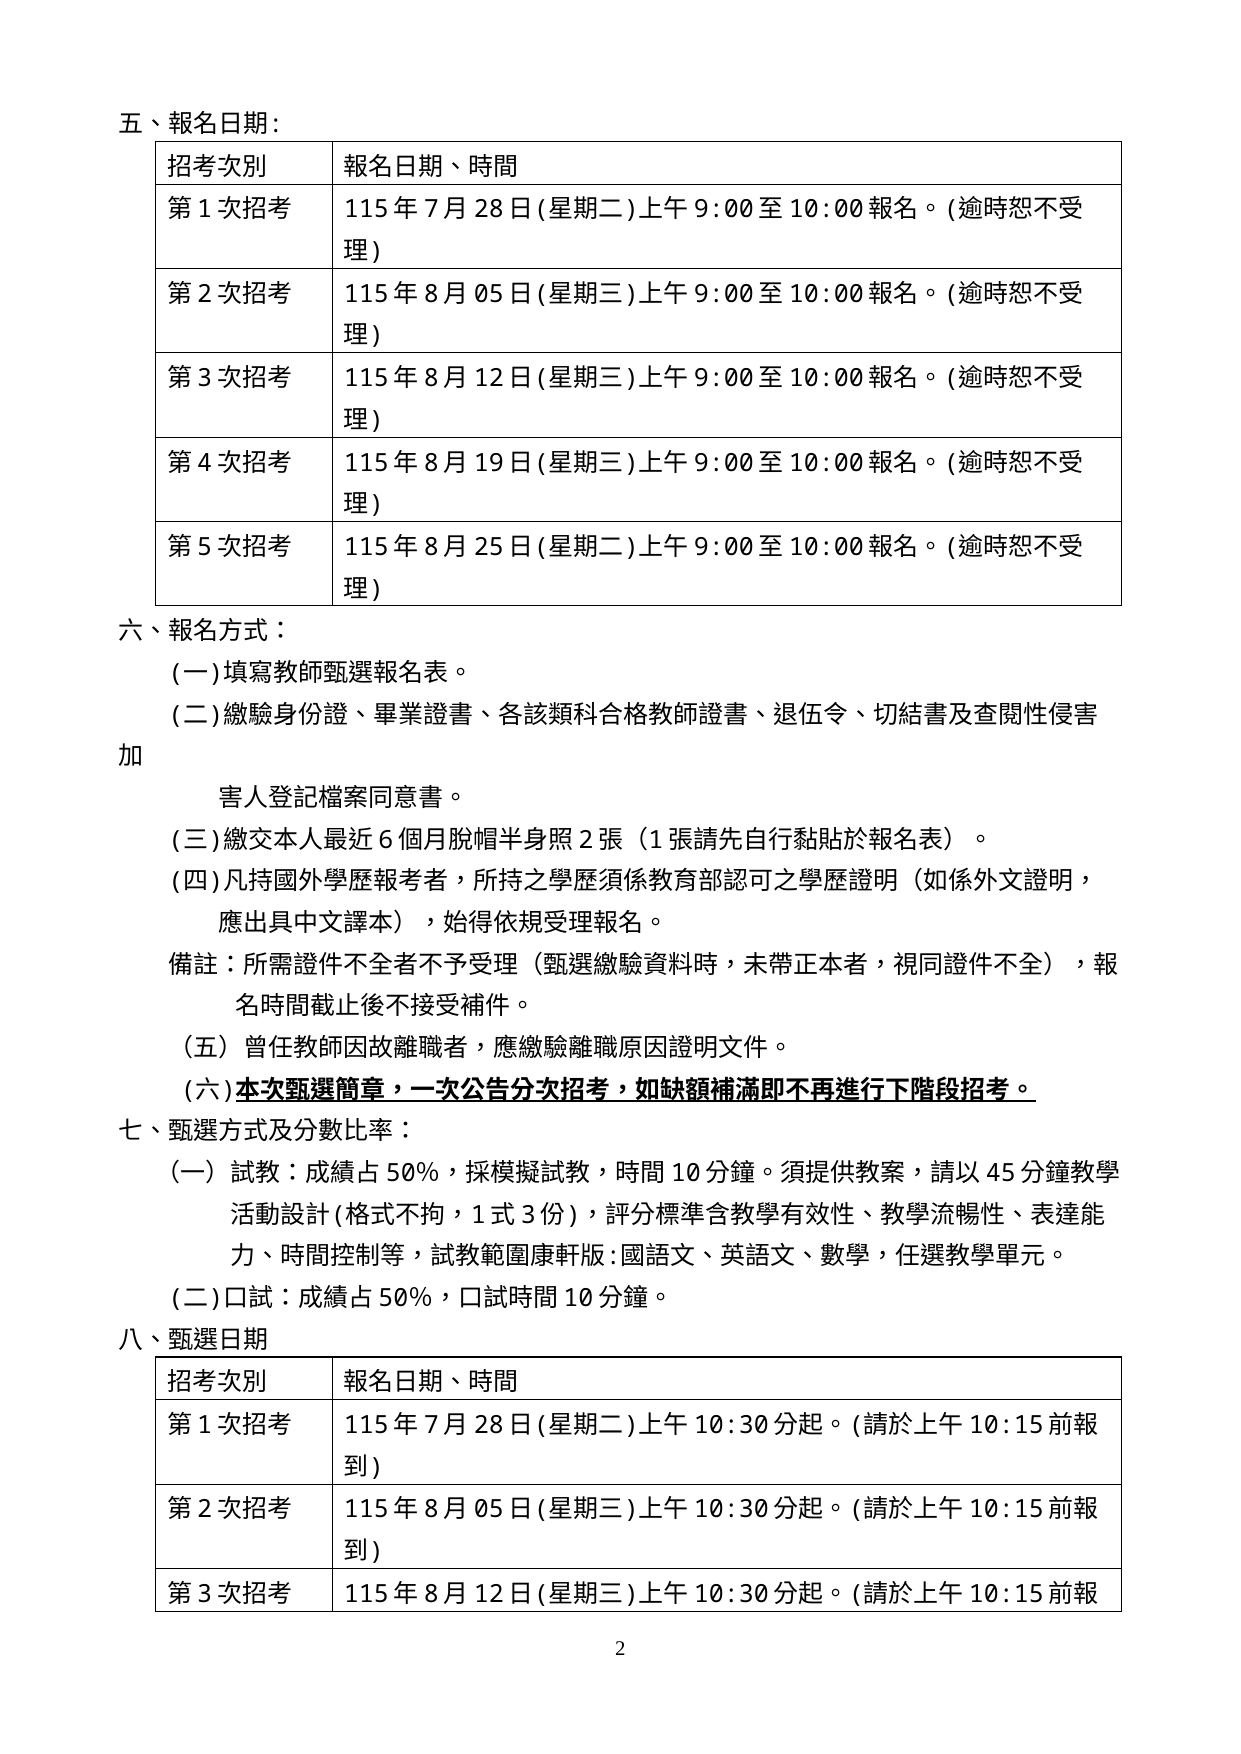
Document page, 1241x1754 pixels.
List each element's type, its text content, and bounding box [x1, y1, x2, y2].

text （五）曾任教師因故離職者，應繳驗離職原因證明文件。 [168, 1023, 1122, 1065]
text (六)本次甄選簡章，一次公告分次招考，如缺額補滿即不再進行下階段招考。 [168, 1065, 1122, 1106]
text （一）試教：成績占50％，採模擬試教，時間10分鐘。須提供教案，請以45分鐘教學活動設計(格式不拘，1式3份)，評分標準含教學有效性、教學流暢性、表達能力、時間控制等，試教範圍康軒版:國語文、英語文、數學，任選教學單元。 [156, 1148, 1122, 1273]
table_cell 第3次招考 [156, 1569, 332, 1611]
table_cell 第1次招考 [156, 1400, 332, 1483]
text 八、甄選日期 [118, 1315, 1122, 1356]
table_cell 第4次招考 [156, 438, 332, 521]
text 備註：所需證件不全者不予受理（甄選繳驗資料時，未帶正本者，視同證件不全），報名時間截止後不接受補件。 [168, 940, 1122, 1023]
table_cell 115年8月25日(星期二)上午9:00至10:00報名。(逾時恕不受理) [333, 522, 1121, 605]
text 害人登記檔案同意書。 [118, 773, 1122, 815]
table_cell 115年8月05日(星期三)上午10:30分起。(請於上午10:15前報到) [333, 1485, 1121, 1568]
text (二)繳驗身份證、畢業證書、各該類科合格教師證書、退伍令、切結書及查閱性侵害加 [118, 690, 1122, 773]
text 七、甄選方式及分數比率： [118, 1106, 1122, 1148]
text (三)繳交本人最近6個月脫帽半身照2張（1張請先自行黏貼於報名表）。 [168, 815, 1122, 856]
text (四)凡持國外學歷報考者，所持之學歷須係教育部認可之學歷證明（如係外文證明，應出具中文譯本），始得依規受理報名。 [168, 856, 1122, 940]
table_cell 115年8月19日(星期三)上午9:00至10:00報名。(逾時恕不受理) [333, 438, 1121, 521]
table_cell 115年8月12日(星期三)上午9:00至10:00報名。(逾時恕不受理) [333, 353, 1121, 437]
table_cell 115年8月05日(星期三)上午9:00至10:00報名。(逾時恕不受理) [333, 269, 1121, 352]
table_cell 第2次招考 [156, 269, 332, 352]
text (一)填寫教師甄選報名表。 [118, 648, 1122, 690]
table_cell 第2次招考 [156, 1485, 332, 1568]
table_header 招考次別 [156, 142, 332, 183]
table_header 招考次別 [156, 1358, 332, 1399]
table_cell 115年8月12日(星期三)上午10:30分起。(請於上午10:15前報 [333, 1569, 1121, 1611]
table_cell 115年7月28日(星期二)上午10:30分起。(請於上午10:15前報到) [333, 1400, 1121, 1483]
table_cell 115年7月28日(星期二)上午9:00至10:00報名。(逾時恕不受理) [333, 185, 1121, 268]
text 五、報名日期: [118, 99, 1122, 141]
table_header 報名日期、時間 [333, 142, 1121, 183]
table_cell 第3次招考 [156, 353, 332, 437]
table_cell 第1次招考 [156, 185, 332, 268]
table_cell 第5次招考 [156, 522, 332, 605]
text (二)口試：成績占50％，口試時間10分鐘。 [168, 1273, 1122, 1315]
text 六、報名方式： [118, 606, 1122, 648]
table_header 報名日期、時間 [333, 1358, 1121, 1399]
